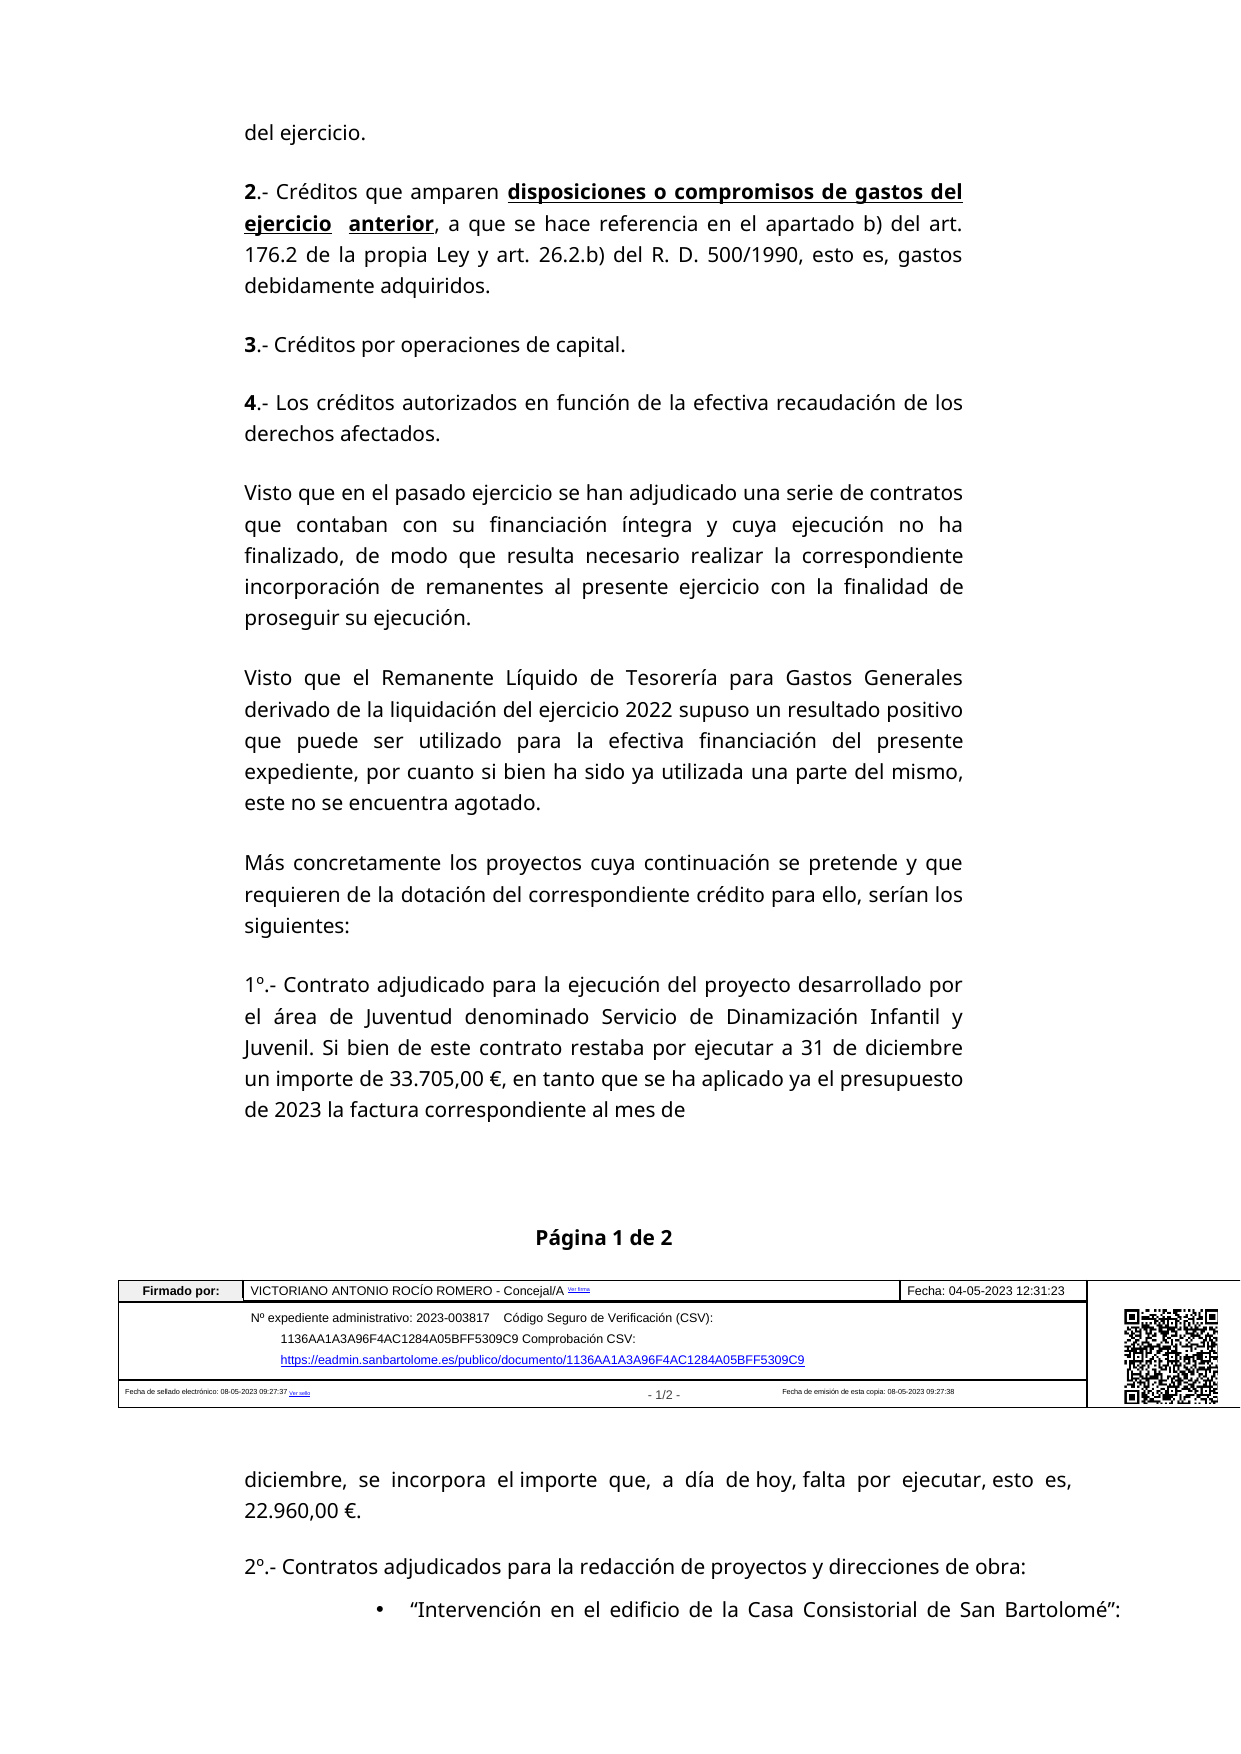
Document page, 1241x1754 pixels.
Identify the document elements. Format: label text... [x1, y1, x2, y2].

text 1º.- Contrato adjudicado para la ejecución del proyecto desarrollado por el área de Juventud denominado Servicio de Dinamización Infantil y Juvenil. Si bien de este contrato restaba por ejecutar a 31 de diciembre un importe de 33.705,00 €, en tanto que se ha aplicado ya el presupuesto de 2023 la factura correspondiente al mes de [244, 971, 964, 1124]
text Visto que en el pasado ejercicio se han adjudicado una serie de contratos que contaban con su financiación íntegra y cuya ejecución no ha finalizado, de modo que resulta necesario realizar la correspondiente incorporación de remanentes al presente ejercicio con la finalidad de proseguir su ejecución. [244, 478, 964, 632]
table_cell Fecha de sellado electrónico: 08-05-2023 09:27:37 Ver sello - 1/2 - Fecha de emisión de esta copia: 08-05-2023 09:27:38 [119, 1381, 1086, 1407]
text 2.- Créditos que amparen disposiciones o compromisos de gastos del ejercicio anterior, a que se hace referencia en el apartado b) del art. 176.2 de la propia Ley y art. 26.2.b) del R. D. 500/1990, esto es, gastos debidamente adquiridos. [244, 177, 963, 300]
list “Intervención en el edificio de la Casa Consistorial de San Bartolomé”: [376, 1595, 1122, 1623]
text del ejercicio. [244, 118, 964, 147]
text 3.- Créditos por operaciones de capital. [244, 331, 1122, 359]
text 22.960,00 €. [244, 1496, 1122, 1524]
table_header VICTORIANO ANTONIO ROCÍO ROMERO - Concejal/A Ver firma [244, 1281, 899, 1300]
text Más concretamente los proyectos cuya continuación se pretende y que requieren de la dotación del correspondiente crédito para ello, serían los siguientes: [244, 848, 964, 939]
table_header Fecha: 04-05-2023 12:31:23 [901, 1281, 1086, 1300]
text diciembre, se incorpora el importe que, a día de hoy, falta por ejecutar, esto es, [244, 1465, 1122, 1493]
text 2º.- Contratos adjudicados para la redacción de proyectos y direcciones de obra: [244, 1552, 1122, 1581]
text 4.- Los créditos autorizados en función de la efectiva recaudación de los derechos afectados. [244, 388, 964, 448]
table_header Firmado por: [119, 1281, 242, 1298]
text Visto que el Remanente Líquido de Tesorería para Gastos Generales derivado de la liquidación del ejercicio 2022 supuso un resultado positivo que puede ser utilizado para la efectiva financiación del presente expediente, por cuanto si bien ha sido ya utilizada una parte del mismo, este no se encuentra agotado. [244, 663, 964, 817]
table_cell Nº expediente administrativo: 2023-003817 Código Seguro de Verificación (CSV): 1136AA1A3A96F4AC1284A05BFF5309C9 Comprobación CSV: https://eadmin.sanbartolome.es/publico/documento/1136AA1A3A96F4AC1284A05BFF5309C9 [119, 1303, 1086, 1379]
table_header [1088, 1281, 1240, 1407]
text Página 1 de 2 [260, 1223, 947, 1251]
